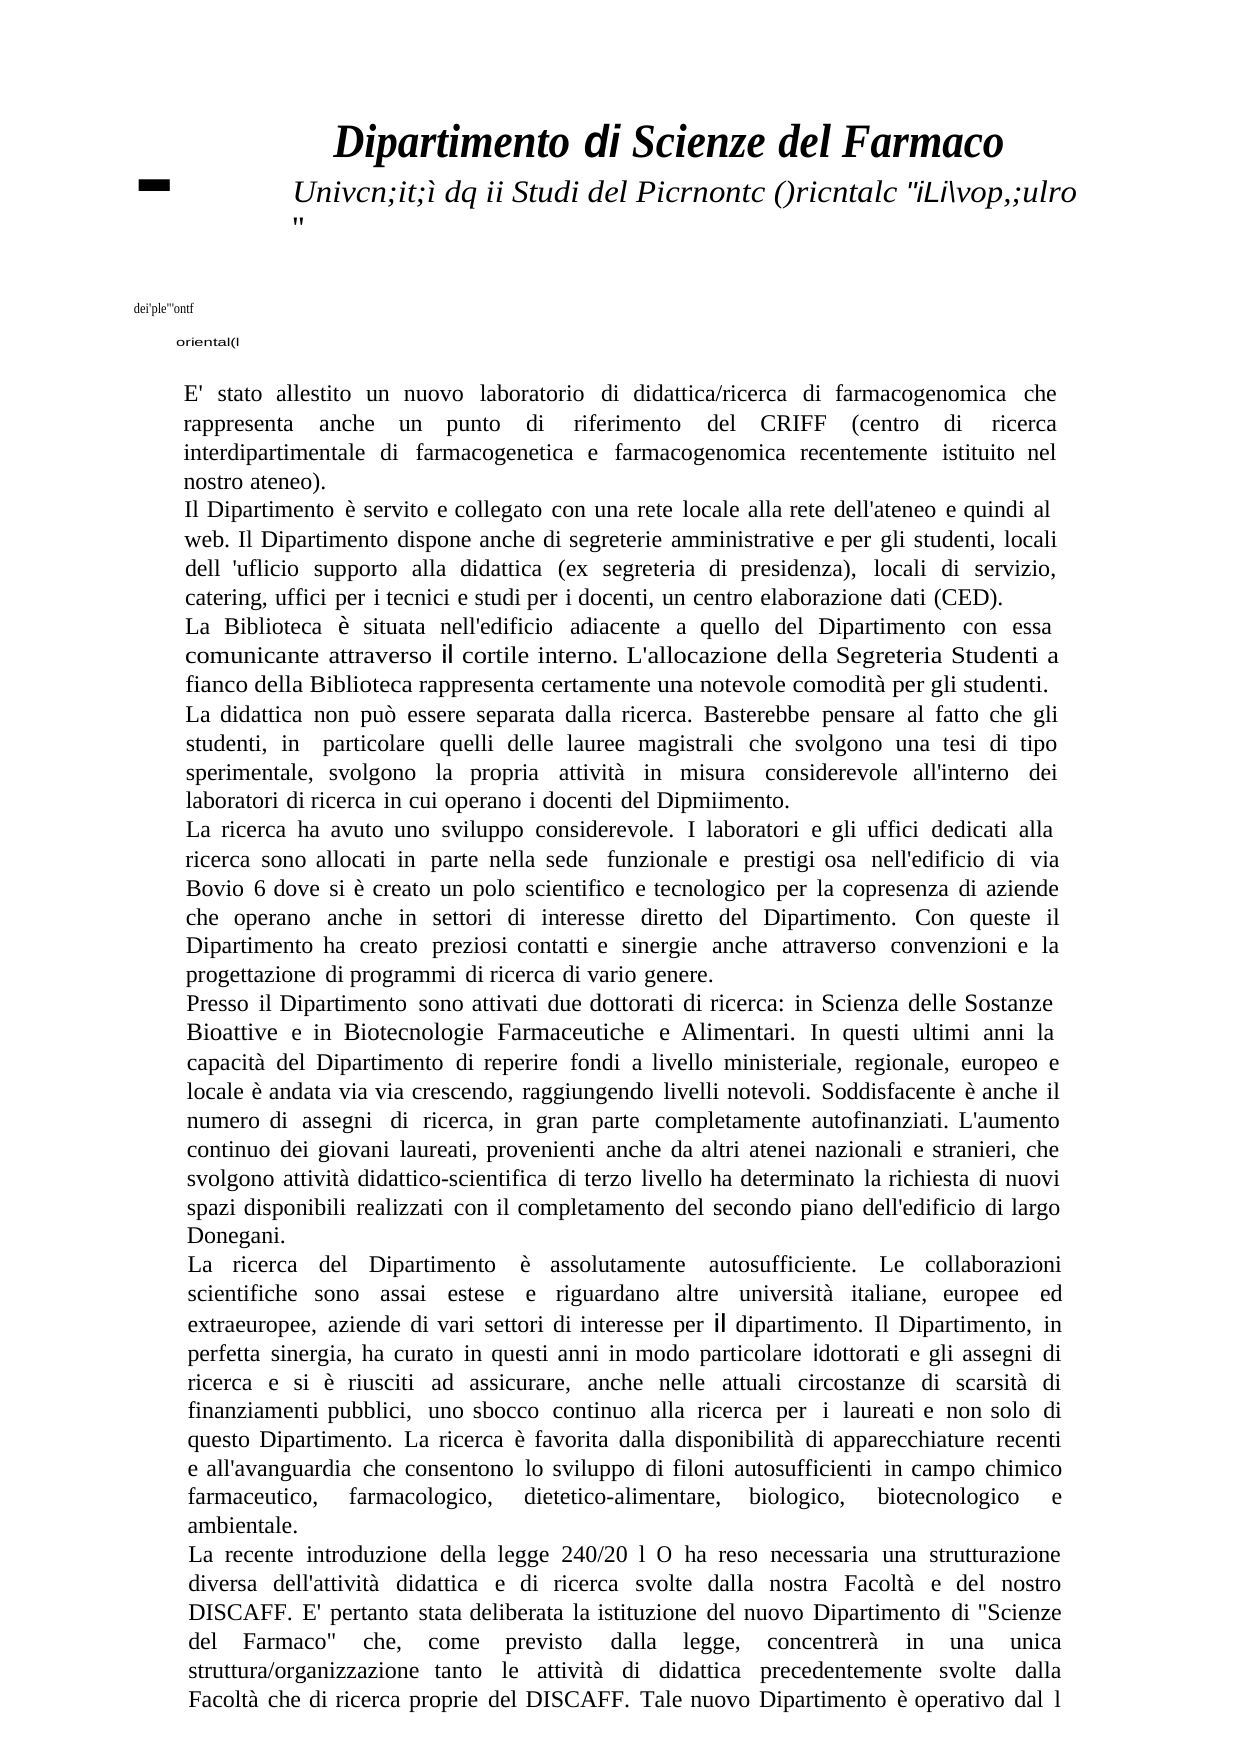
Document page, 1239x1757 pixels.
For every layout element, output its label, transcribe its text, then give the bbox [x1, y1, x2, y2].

text Il Dipartimento è servito e collegato con una rete locale alla rete dell'ateneo e quindi al [184, 496, 1057, 523]
text La Biblioteca è situata nell'edificio adiacente a quello del Dipartimento con essa [185, 612, 1058, 640]
text La ricerca del Dipartimento è assolutamente autosufficiente. Le collaborazioni scientifiche sono assai estese e riguardano altre università italiane, europee ed extraeuropee, aziende di vari settori di interesse per il dipartimento. Il Dipartimento, in perfetta sinergia, ha curato in questi anni in modo particolare idottorati e gli assegni di ricerca e si è riusciti ad assicurare, anche nelle attuali circostanze di scarsità di finanziamenti pubblici, uno sbocco continuo alla ricerca per i laureati e non solo di questo Dipartimento. La ricerca è favorita dalla disponibilità di apparecchiature recenti e all'avanguardia che consentono lo sviluppo di filoni autosufficienti in campo chimico­ farmaceutico, farmacologico, dietetico-alimentare, biologico, biotecnologico e ambientale. [187, 1251, 1062, 1538]
text ricerca sono allocati in parte nella sede funzionale e prestigi osa nell'edificio di via Bovio 6 dove si è creato un polo scientifico e tecnologico per la copresenza di aziende che operano anche in settori di interesse diretto del Dipartimento. Con queste il Dipartimento ha creato preziosi contatti e sinergie anche attraverso convenzioni e la progettazione di programmi di ricerca di vario genere. [185, 844, 1060, 988]
text La ricerca ha avuto uno sviluppo considerevole. I laboratori e gli uffici dedicati alla [186, 815, 1059, 842]
text web. Il Dipartimento dispone anche di segreterie amministrative e per gli studenti, locali dell 'uflicio supporto alla didattica (ex segreteria di presidenza), locali di servizio, catering, uffici per i tecnici e studi per i docenti, un centro elaborazione dati (CED). [184, 525, 1057, 610]
text -dei'ple"'ontf [134, 108, 236, 337]
text capacità del Dipartimento di reperire fondi a livello ministeriale, regionale, europeo e locale è andata via via crescendo, raggiungendo livelli notevoli. Soddisfacente è anche il numero di assegni di ricerca, in gran parte completamente autofinanziati. L'aumento continuo dei giovani laureati, provenienti anche da altri atenei nazionali e stranieri, che svolgono attività didattico-scientifica di terzo livello ha determinato la richiesta di nuovi spazi disponibili realizzati con il completamento del secondo piano dell'edificio di largo Donegani. [187, 1048, 1060, 1249]
text comunicante attraverso il cortile interno. L'allocazione della Segreteria Studenti a fianco della Biblioteca rappresenta certamente una notevole comodità per gli studenti. [185, 640, 1059, 699]
text Univcn;it;ì dq ii Studi del Picrnontc ()ricntalc "iLi\vop,;ulro '' [292, 174, 1091, 246]
subtitle Dipartimento di Scienze del Farmaco [333, 112, 1091, 167]
text La didattica non può essere separata dalla ricerca. Basterebbe pensare al fatto che gli studenti, in particolare quelli delle lauree magistrali che svolgono una tesi di tipo sperimentale, svolgono la propria attività in misura considerevole all'interno dei laboratori di ricerca in cui operano i docenti del Dipmiimento. [185, 699, 1058, 814]
text oriental(l [176, 337, 1091, 348]
text La recente introduzione della legge 240/20 l O ha reso necessaria una strutturazione diversa dell'attività didattica e di ricerca svolte dalla nostra Facoltà e del nostro DISCAFF. E' pertanto stata deliberata la istituzione del nuovo Dipartimento di "Scienze del Farmaco" che, come previsto dalla legge, concentrerà in una unica struttura/organizzazione tanto le attività di didattica precedentemente svolte dalla Facoltà che di ricerca proprie del DISCAFF. Tale nuovo Dipartimento è operativo dal l [188, 1540, 1062, 1713]
text Bioattive e in Biotecnologie Farmaceutiche e Alimentari. In questi ultimi anni la [186, 1017, 1060, 1046]
text Presso il Dipartimento sono attivati due dottorati di ricerca: in Scienza delle Sostanze [186, 989, 1059, 1017]
text E' stato allestito un nuovo laboratorio di didattica/ricerca di farmacogenomica che rappresenta anche un punto di riferimento del CRIFF (centro di ricerca interdipartimentale di farmacogenetica e farmacogenomica recentemente istituito nel nostro ateneo). [183, 379, 1057, 494]
